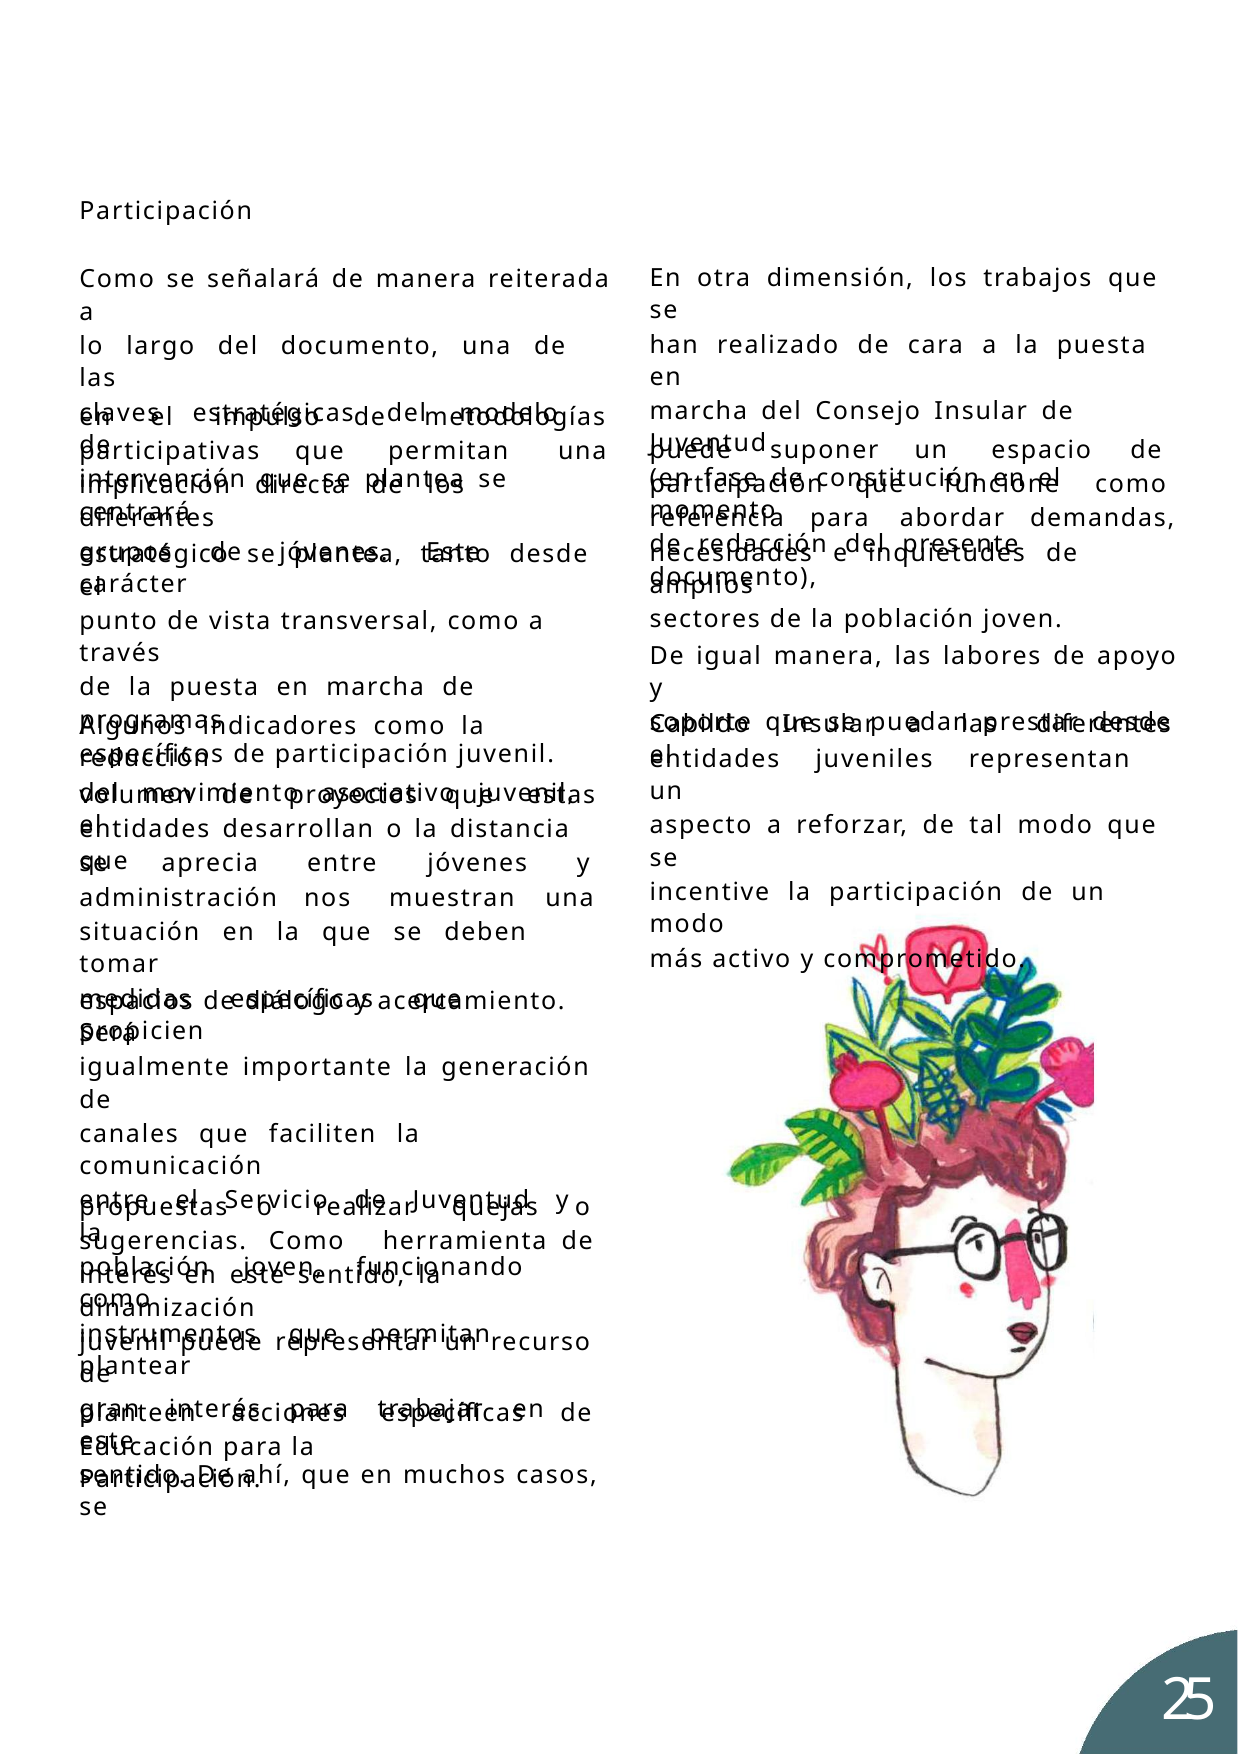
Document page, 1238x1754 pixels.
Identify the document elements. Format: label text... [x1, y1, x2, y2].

text que [855, 467, 923, 499]
text en [79, 399, 150, 432]
text Participación [79, 193, 264, 226]
text permitan una [388, 434, 614, 466]
text se [79, 846, 129, 878]
text entidades desarrollan o la distancia que [79, 812, 613, 876]
text participativas [79, 434, 295, 466]
text sentido. De ahí, que en muchos casos, se [79, 1458, 614, 1522]
text Algunos indicadores como la reducción [79, 708, 613, 773]
text y [577, 846, 613, 878]
text [363, 434, 388, 466]
text el [150, 399, 197, 432]
text demandas, [1030, 501, 1183, 533]
text espacios de diálogo y acercamiento. Será [79, 983, 614, 1048]
text soporte que se puedan prestar desde el [649, 705, 1184, 741]
text Como herramienta [269, 1224, 547, 1256]
text participación [649, 467, 834, 499]
text claves estratégicas del modelo de [79, 395, 613, 399]
text población joven, funcionando como [186, 1249, 361, 1258]
text realizar [315, 1189, 432, 1222]
text nos [304, 880, 389, 912]
text puede [649, 432, 747, 465]
text suponer [770, 432, 891, 465]
text igualmente importante la generación de [79, 1050, 614, 1114]
text Educación para la Participación. [79, 1430, 498, 1494]
text de [1130, 432, 1183, 465]
text para [810, 501, 923, 533]
text las [961, 707, 1019, 739]
text más activo y comprometido. [649, 941, 1184, 973]
text han realizado de cara a la puesta en [649, 327, 1184, 392]
text sectores de la población joven. [649, 602, 1184, 634]
text volumen [79, 777, 207, 809]
text en [406, 399, 424, 432]
text jóvenes [427, 846, 544, 878]
text de la puesta en marcha de programas [79, 670, 614, 734]
text funcione [944, 467, 1095, 499]
text entre el Servicio de Juventud y la [79, 1183, 614, 1248]
text estas [527, 777, 613, 809]
text Cabildo [649, 707, 766, 739]
text planteen [79, 1395, 211, 1428]
text de [561, 1224, 614, 1256]
text diferentes [1036, 707, 1184, 739]
text 2 [1171, 1702, 1183, 1714]
text de [221, 777, 274, 809]
text necesidades e inquietudes de amplios [649, 535, 1184, 600]
text en [335, 399, 353, 432]
text marcha del Consejo Insular de Juventud [649, 394, 1184, 458]
text o [257, 1189, 295, 1222]
text situación en la que se deben tomar [79, 914, 614, 979]
text que [295, 434, 363, 466]
text Como se señalará de manera reiterada a [79, 262, 613, 327]
text gran interés para trabajar en este [79, 1391, 614, 1456]
text estratégico se plantea, tanto desde el [79, 537, 614, 601]
text una [545, 880, 613, 912]
text administración [79, 880, 285, 913]
text aprecia [161, 846, 274, 878]
text del movimiento asociativo juvenil, el [79, 775, 613, 812]
text que [445, 777, 513, 809]
text sugerencias. [79, 1224, 254, 1256]
text quejas [452, 1189, 554, 1222]
text punto de vista transversal, como a través [79, 603, 614, 668]
text en [197, 399, 215, 432]
text específicas [381, 1395, 539, 1428]
text metodologías [424, 399, 614, 432]
text un [914, 432, 968, 465]
text abordar [923, 501, 1030, 533]
text interés en este sentido, la dinamización [79, 1258, 614, 1323]
picture [0, 0, 1238, 1754]
text lo largo del documento, una de las [79, 329, 613, 393]
text acciones [231, 1395, 360, 1428]
text juvenil puede representar un recurso de [79, 1324, 614, 1389]
text referencia [649, 501, 810, 533]
text canales que faciliten la comunicación [79, 1116, 614, 1181]
text implicación directa de los diferentes [79, 468, 614, 532]
text entre [307, 846, 395, 878]
text impulso [215, 399, 335, 432]
text de [560, 1395, 613, 1428]
text De igual manera, las labores de apoyo y [649, 638, 1184, 703]
text 5 [1183, 1665, 1237, 1733]
text En otra dimensión, los trabajos que se [649, 261, 1184, 325]
text muestran [389, 880, 544, 912]
text proyectos [288, 777, 431, 809]
text (en fase de constitución en el momento [649, 460, 1184, 525]
text aspecto a reforzar, de tal modo que se [649, 808, 1184, 873]
text entidades juveniles representan un [649, 741, 1184, 806]
text o [574, 1189, 613, 1222]
text a [907, 707, 944, 739]
text Insular [782, 707, 891, 739]
text espacio [991, 432, 1107, 465]
text incentive la participación de un modo [649, 874, 1184, 939]
text como [1095, 467, 1183, 499]
text de [353, 399, 406, 432]
text propuestas [79, 1189, 237, 1222]
text 2 [1161, 1665, 1183, 1733]
text población joven, funcionando como [503, 1249, 614, 1258]
